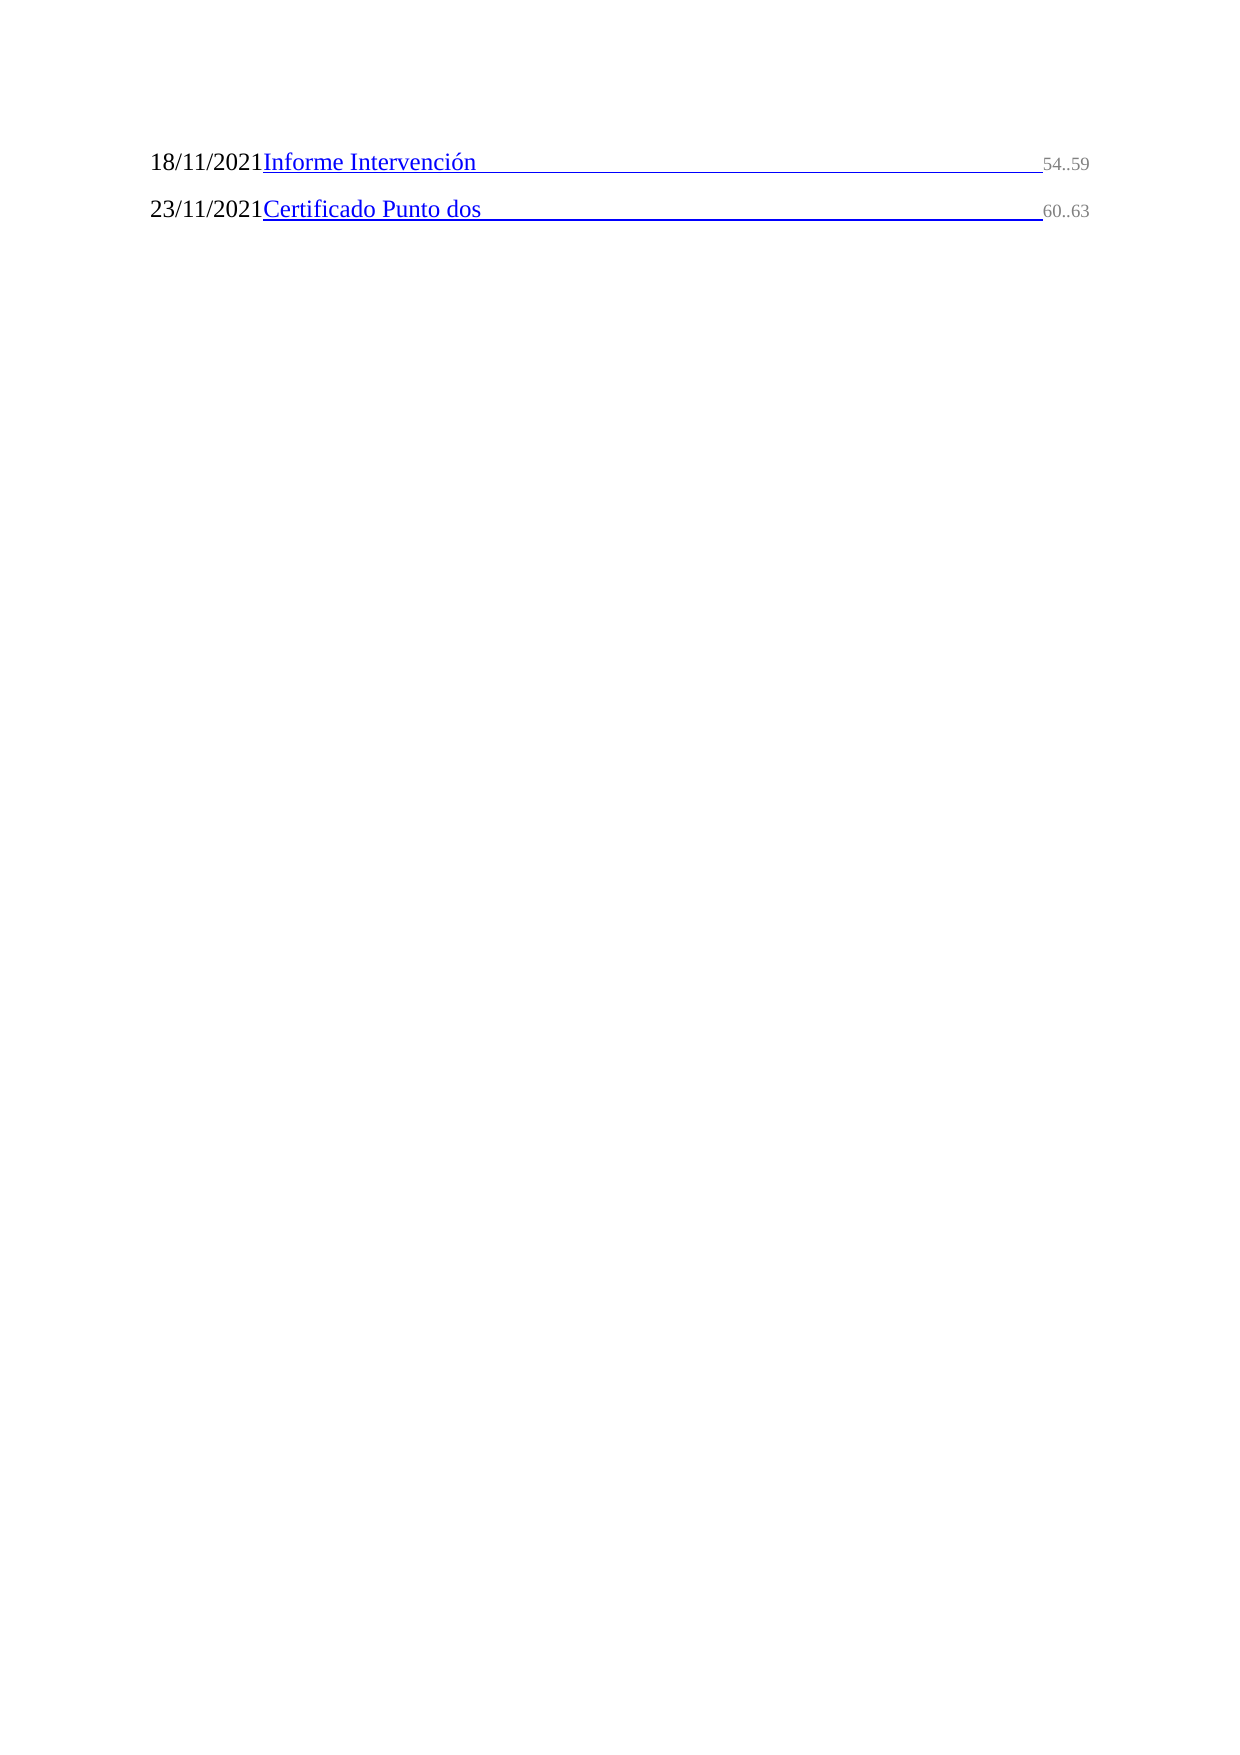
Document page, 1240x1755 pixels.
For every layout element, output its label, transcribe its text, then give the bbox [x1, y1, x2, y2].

text 23/11/2021 Certificado Punto dos 60..63 [150, 194, 1089, 223]
text 18/11/2021 Informe Intervención 54..59 [150, 147, 1089, 176]
